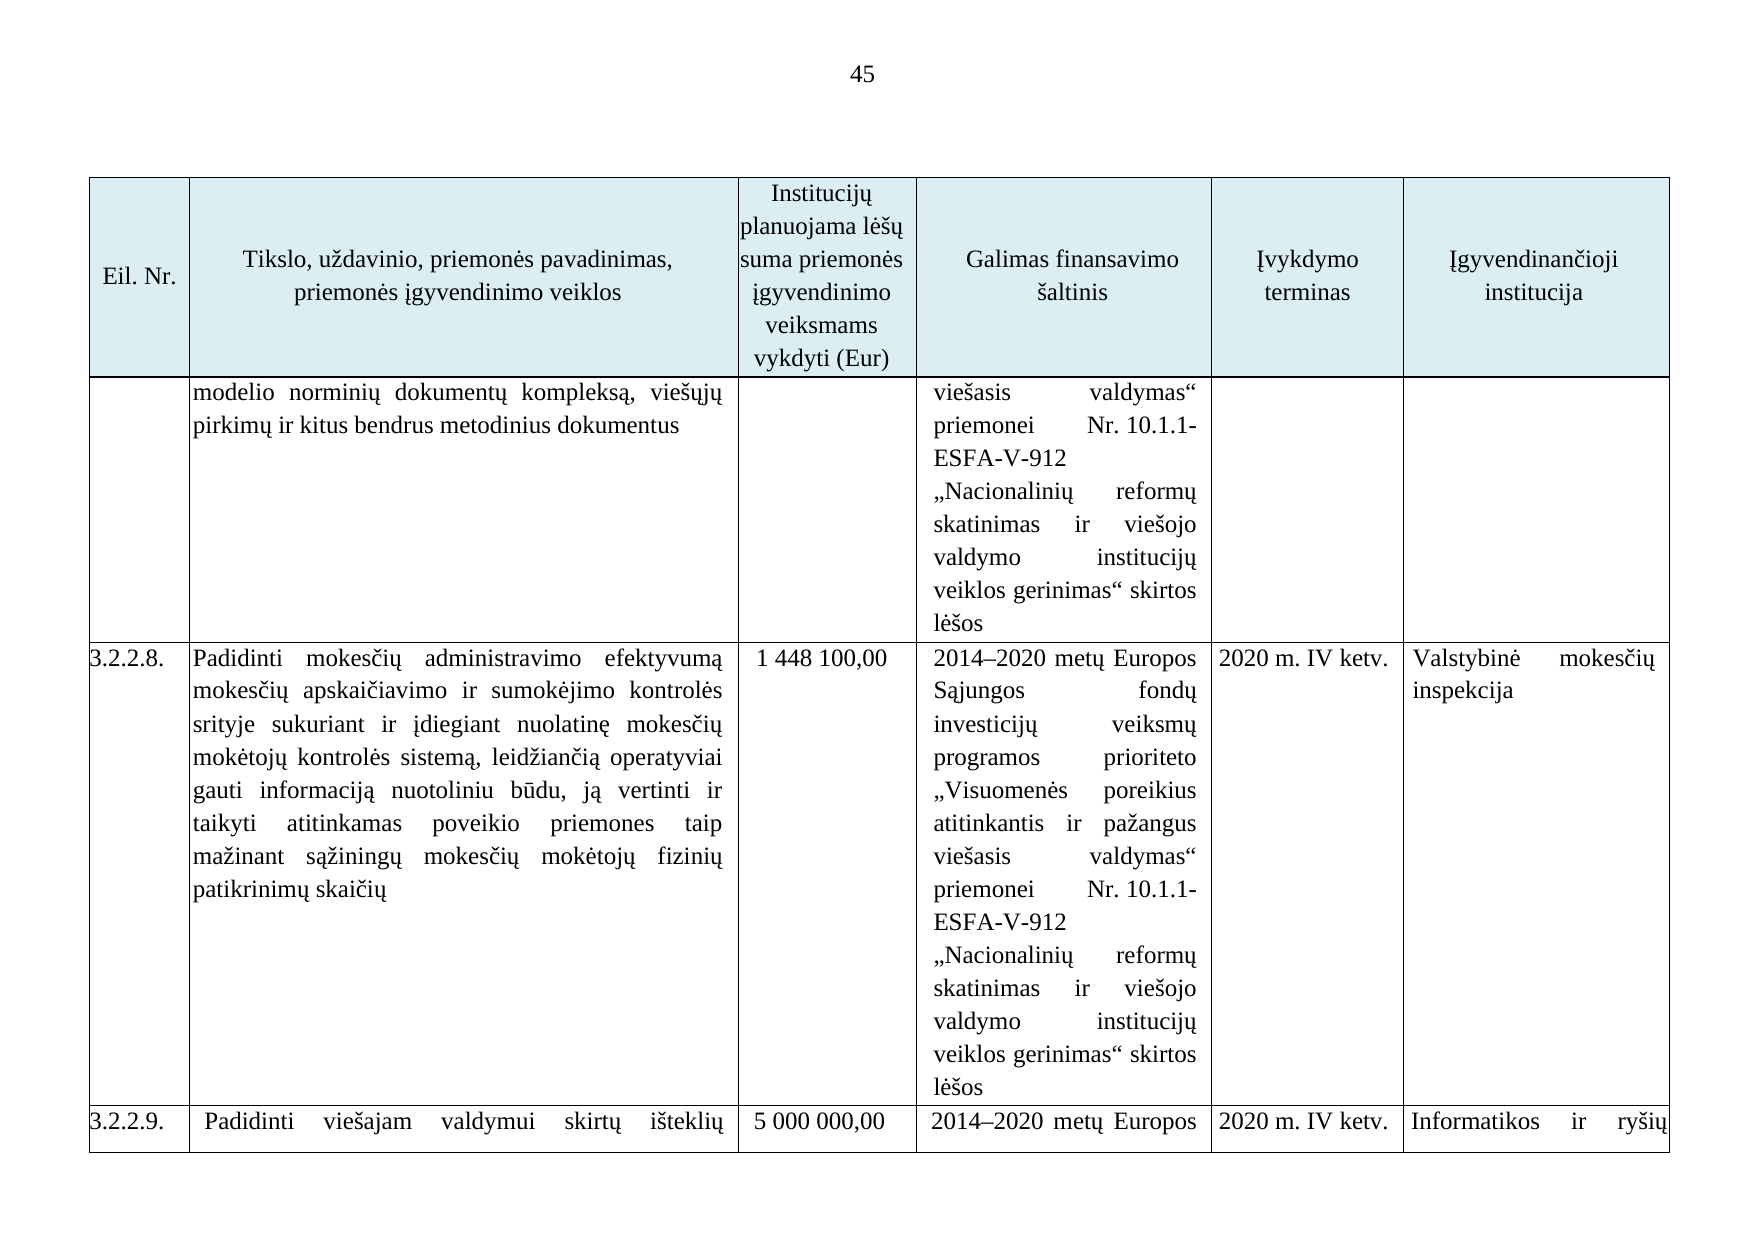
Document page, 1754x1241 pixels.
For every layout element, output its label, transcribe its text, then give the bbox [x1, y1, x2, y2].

table_cell [739, 378, 916, 642]
table_cell [90, 378, 189, 642]
table_cell viešasis valdymas“ priemonei Nr. 10.1.1-ESFA-V-912 „Nacionalinių reformų skatinimas ir viešojo valdymo institucijų veiklos gerinimas“ skirtos lėšos [917, 378, 1211, 642]
table_header Galimas finansavimo šaltinis [917, 178, 1211, 376]
table_cell 3.2.2.8. [90, 643, 189, 1105]
table_cell [1404, 378, 1669, 642]
table_cell 1 448 100,00 [739, 643, 916, 1105]
table_cell 2020 m. IV ketv. [1212, 643, 1403, 1105]
table_header Įgyvendinančioji institucija [1404, 178, 1669, 376]
table_cell Valstybinė mokesčių inspekcija [1404, 643, 1669, 1105]
table_cell 5 000 000,00 [739, 1106, 916, 1152]
table_header Įvykdymo terminas [1212, 178, 1403, 376]
table_cell Padidinti viešajam valdymui skirtų išteklių [190, 1106, 738, 1152]
table_cell Informatikos ir ryšių [1404, 1106, 1669, 1152]
table_cell modelio norminių dokumentų kompleksą, viešųjų pirkimų ir kitus bendrus metodinius dokumentus [190, 378, 738, 642]
table_header Eil. Nr. [90, 178, 189, 376]
table_cell 2014–2020 metų Europos [917, 1106, 1211, 1152]
table_cell 2014–2020 metų Europos Sąjungos fondų investicijų veiksmų programos prioriteto „Visuomenės poreikius atitinkantis ir pažangus viešasis valdymas“ priemonei Nr. 10.1.1-ESFA-V-912 „Nacionalinių reformų skatinimas ir viešojo valdymo institucijų veiklos gerinimas“ skirtos lėšos [917, 643, 1211, 1105]
table_cell [1212, 378, 1403, 642]
table_header Tikslo, uždavinio, priemonės pavadinimas, priemonės įgyvendinimo veiklos [190, 178, 738, 376]
table_cell 3.2.2.9. [90, 1106, 189, 1152]
table_header Institucijų planuojama lėšų suma priemonės įgyvendinimo veiksmams vykdyti (Eur) [739, 178, 916, 376]
table_cell 2020 m. IV ketv. [1212, 1106, 1403, 1152]
table_cell Padidinti mokesčių administravimo efektyvumą mokesčių apskaičiavimo ir sumokėjimo kontrolės srityje sukuriant ir įdiegiant nuolatinę mokesčių mokėtojų kontrolės sistemą, leidžiančią operatyviai gauti informaciją nuotoliniu būdu, ją vertinti ir taikyti atitinkamas poveikio priemones taip mažinant sąžiningų mokesčių mokėtojų fizinių patikrinimų skaičių [190, 643, 738, 1105]
